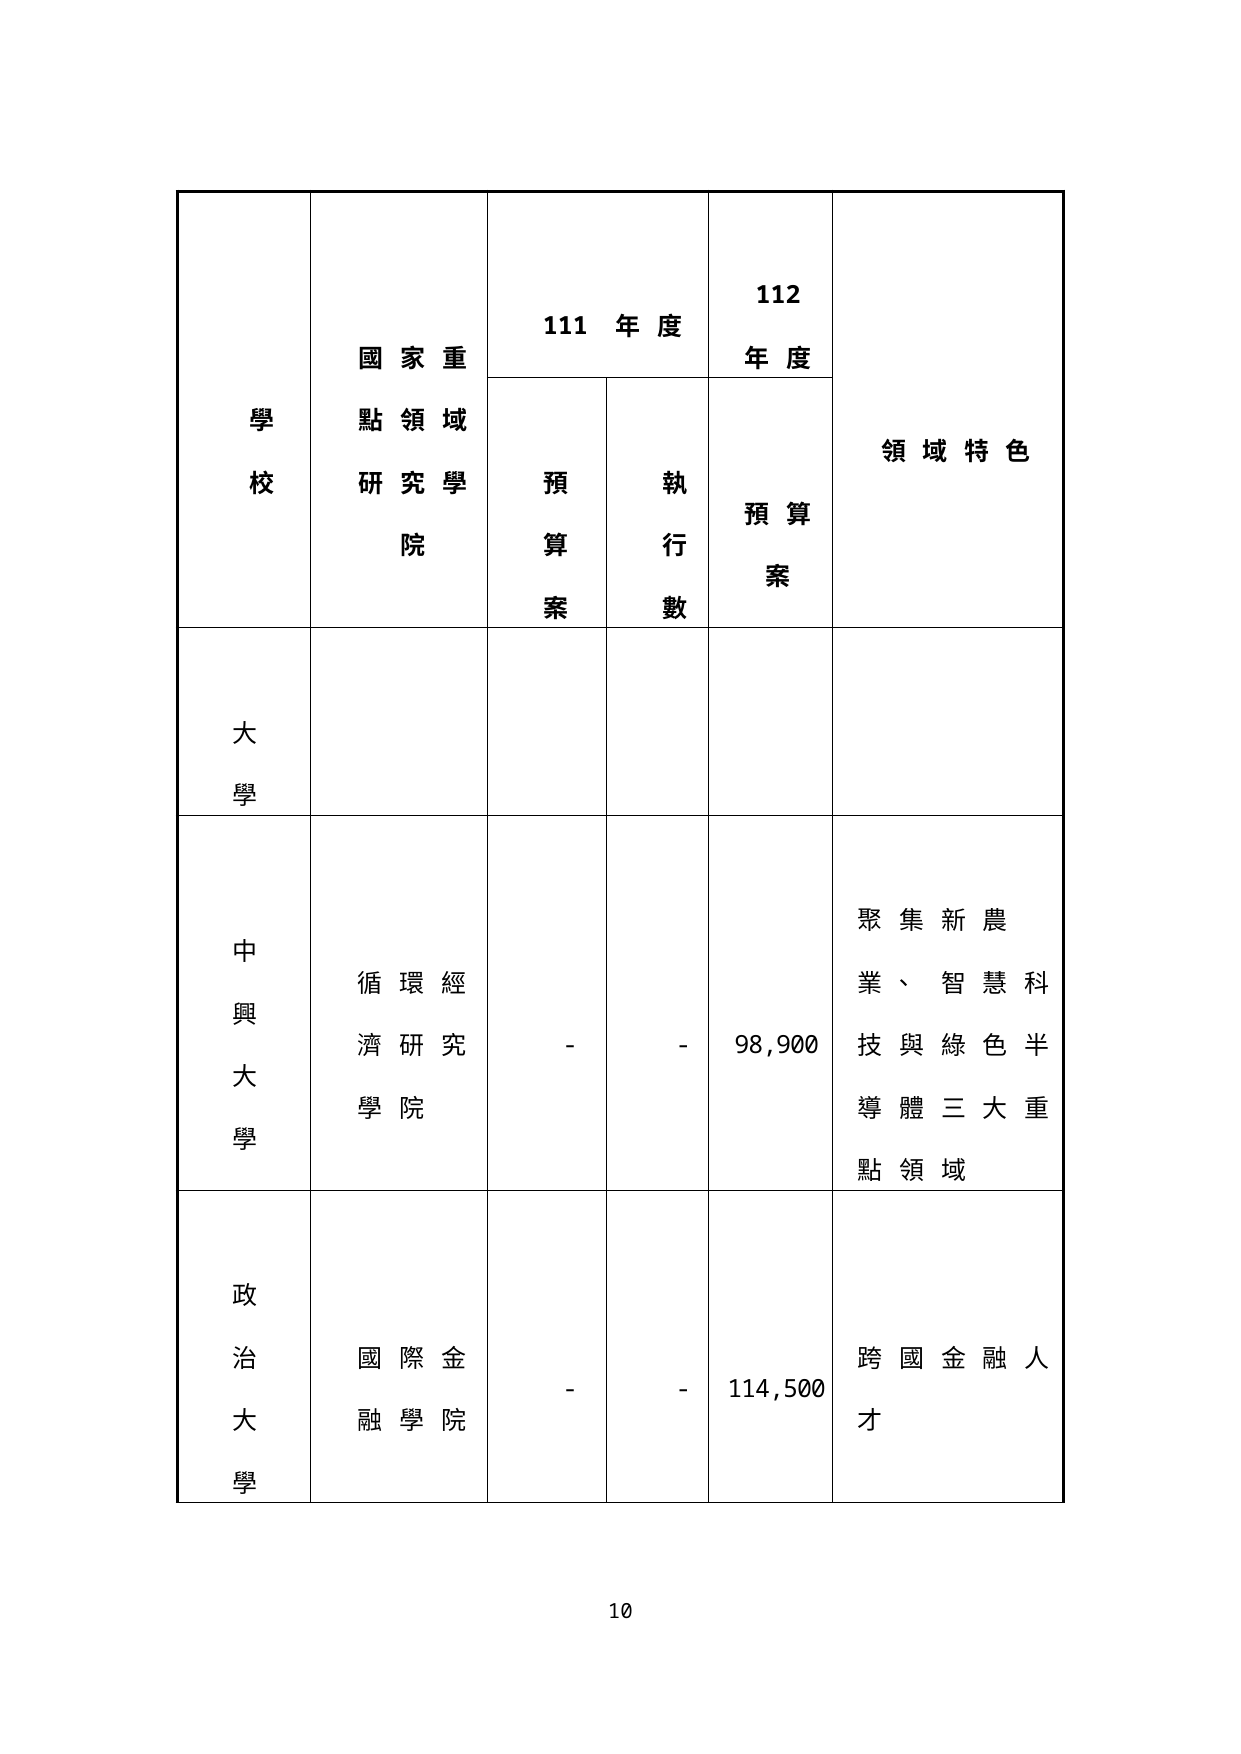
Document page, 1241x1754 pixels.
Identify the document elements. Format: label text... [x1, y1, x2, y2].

table_cell 預算案 [709, 378, 832, 627]
table_cell [311, 628, 487, 814]
table_cell [709, 628, 832, 814]
table_header 111年度 [488, 193, 708, 377]
table_cell 114,500 [709, 1191, 832, 1502]
table_header 領域特色 [833, 193, 1062, 627]
table_cell 中興大學 [179, 816, 310, 1189]
table_cell 循環經濟研究學院 [311, 816, 487, 1189]
table_cell 98,900 [709, 816, 832, 1189]
table_cell 聚集新農業、智慧科技與綠色半導體三大重點領域 [833, 816, 1062, 1189]
table_cell 預算案 [488, 378, 606, 627]
table_cell [833, 628, 1062, 814]
table_cell 執行數 [607, 378, 708, 627]
table_cell 政治大學 [179, 1191, 310, 1502]
table_cell - [488, 1191, 606, 1502]
table_header 國家重點領域 研究學院 [311, 193, 487, 627]
table_cell - [488, 628, 606, 814]
table_header 112年度 [709, 193, 832, 377]
table_cell 國際金融學院 [311, 1191, 487, 1502]
table_cell - [607, 816, 708, 1189]
table_cell - [607, 1191, 708, 1502]
table_cell - [607, 628, 708, 814]
table_cell 大學 [179, 628, 310, 814]
table_header 學校 [179, 193, 310, 627]
table_cell 跨國金融人才 [833, 1191, 1062, 1502]
table_cell - [488, 816, 606, 1189]
